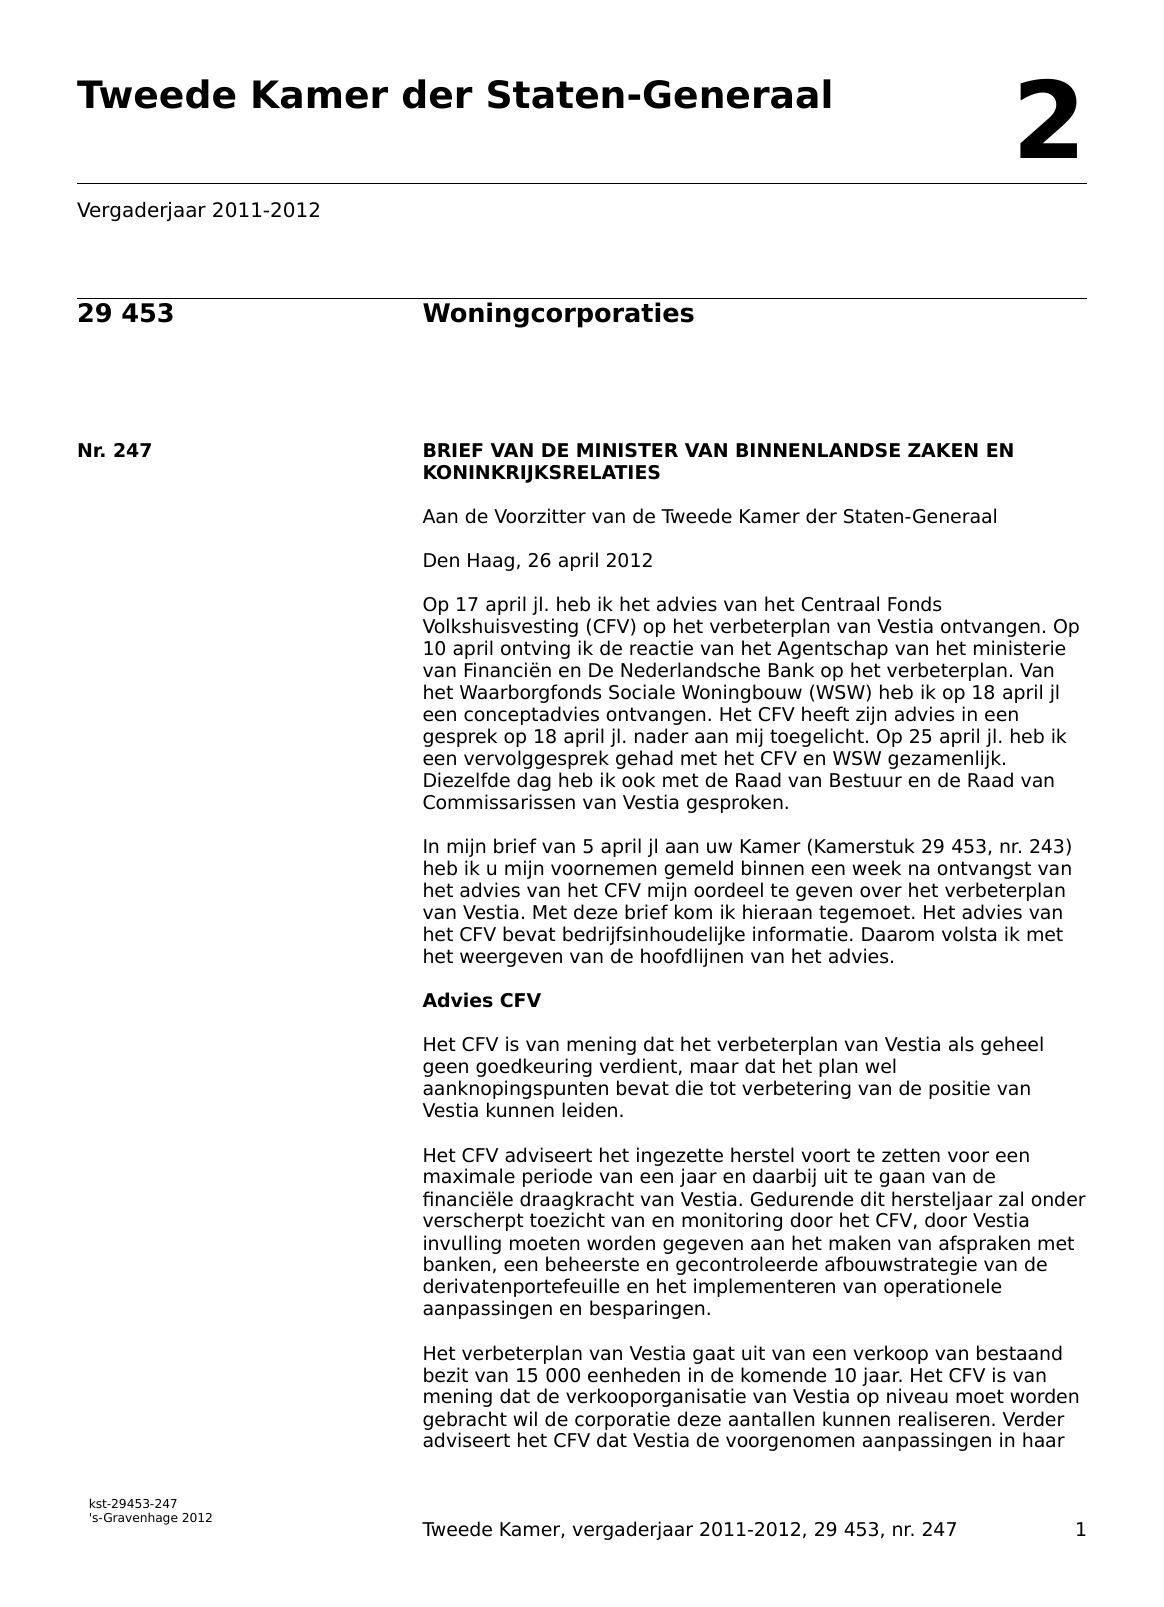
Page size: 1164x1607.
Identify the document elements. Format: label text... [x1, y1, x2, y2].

table_header Tweede Kamer der Staten-Generaal [77, 59, 886, 183]
subtitle 29 453 Woningcorporaties [77, 299, 1087, 329]
text Op 17 april jl. heb ik het advies van het Centraal Fonds Volkshuisvesting (CFV) op het verbeterplan van Vestia ontvangen. Op 10 april ontving ik de reactie van het Agentschap van het ministerie van Financiën en De Nederlandsche Bank op het verbeterplan. Van het Waarborgfonds Sociale Woningbouw (WSW) heb ik op 18 april jl een conceptadvies ontvangen. Het CFV heeft zijn advies in een gesprek op 18 april jl. nader aan mij toegelicht. Op 25 april jl. heb ik een vervolggesprek gehad met het CFV en WSW gezamenlijk. Diezelfde dag heb ik ook met de Raad van Bestuur en de Raad van Commissarissen van Vestia gesproken. [422, 594, 1087, 814]
text 's-Gravenhage 2012 [88, 1511, 323, 1525]
text Het CFV adviseert het ingezette herstel voort te zetten voor een maximale periode van een jaar en daarbij uit te gaan van de financiële draagkracht van Vestia. Gedurende dit hersteljaar zal onder verscherpt toezicht van en monitoring door het CFV, door Vestia invulling moeten worden gegeven aan het maken van afspraken met banken, een beheerste en gecontroleerde afbouwstrategie van de derivatenportefeuille en het implementeren van operationele aanpassingen en besparingen. [422, 1144, 1087, 1320]
text kst-29453-247 [88, 1497, 323, 1511]
subtitle Nr. 247 BRIEF VAN DE MINISTER VAN BINNENLANDSE ZAKEN EN KONINKRIJKSRELATIES [77, 440, 1087, 484]
table_cell Vergaderjaar 2011-2012 [77, 184, 1087, 298]
subtitle Advies CFV [422, 990, 1087, 1012]
table_header 2 [886, 59, 1087, 183]
text Den Haag, 26 april 2012 [422, 550, 1087, 572]
text Het verbeterplan van Vestia gaat uit van een verkoop van bestaand bezit van 15 000 eenheden in de komende 10 jaar. Het CFV is van mening dat de verkooporganisatie van Vestia op niveau moet worden gebracht wil de corporatie deze aantallen kunnen realiseren. Verder adviseert het CFV dat Vestia de voorgenomen aanpassingen in haar [422, 1342, 1087, 1452]
text Het CFV is van mening dat het verbeterplan van Vestia als geheel geen goedkeuring verdient, maar dat het plan wel aanknopingspunten bevat die tot verbetering van de positie van Vestia kunnen leiden. [422, 1034, 1087, 1122]
text Aan de Voorzitter van de Tweede Kamer der Staten-Generaal [422, 506, 1087, 528]
text In mijn brief van 5 april jl aan uw Kamer (Kamerstuk 29 453, nr. 243) heb ik u mijn voornemen gemeld binnen een week na ontvangst van het advies van het CFV mijn oordeel te geven over het verbeterplan van Vestia. Met deze brief kom ik hieraan tegemoet. Het advies van het CFV bevat bedrijfsinhoudelijke informatie. Daarom volsta ik met het weergeven van de hoofdlijnen van het advies. [422, 836, 1087, 968]
